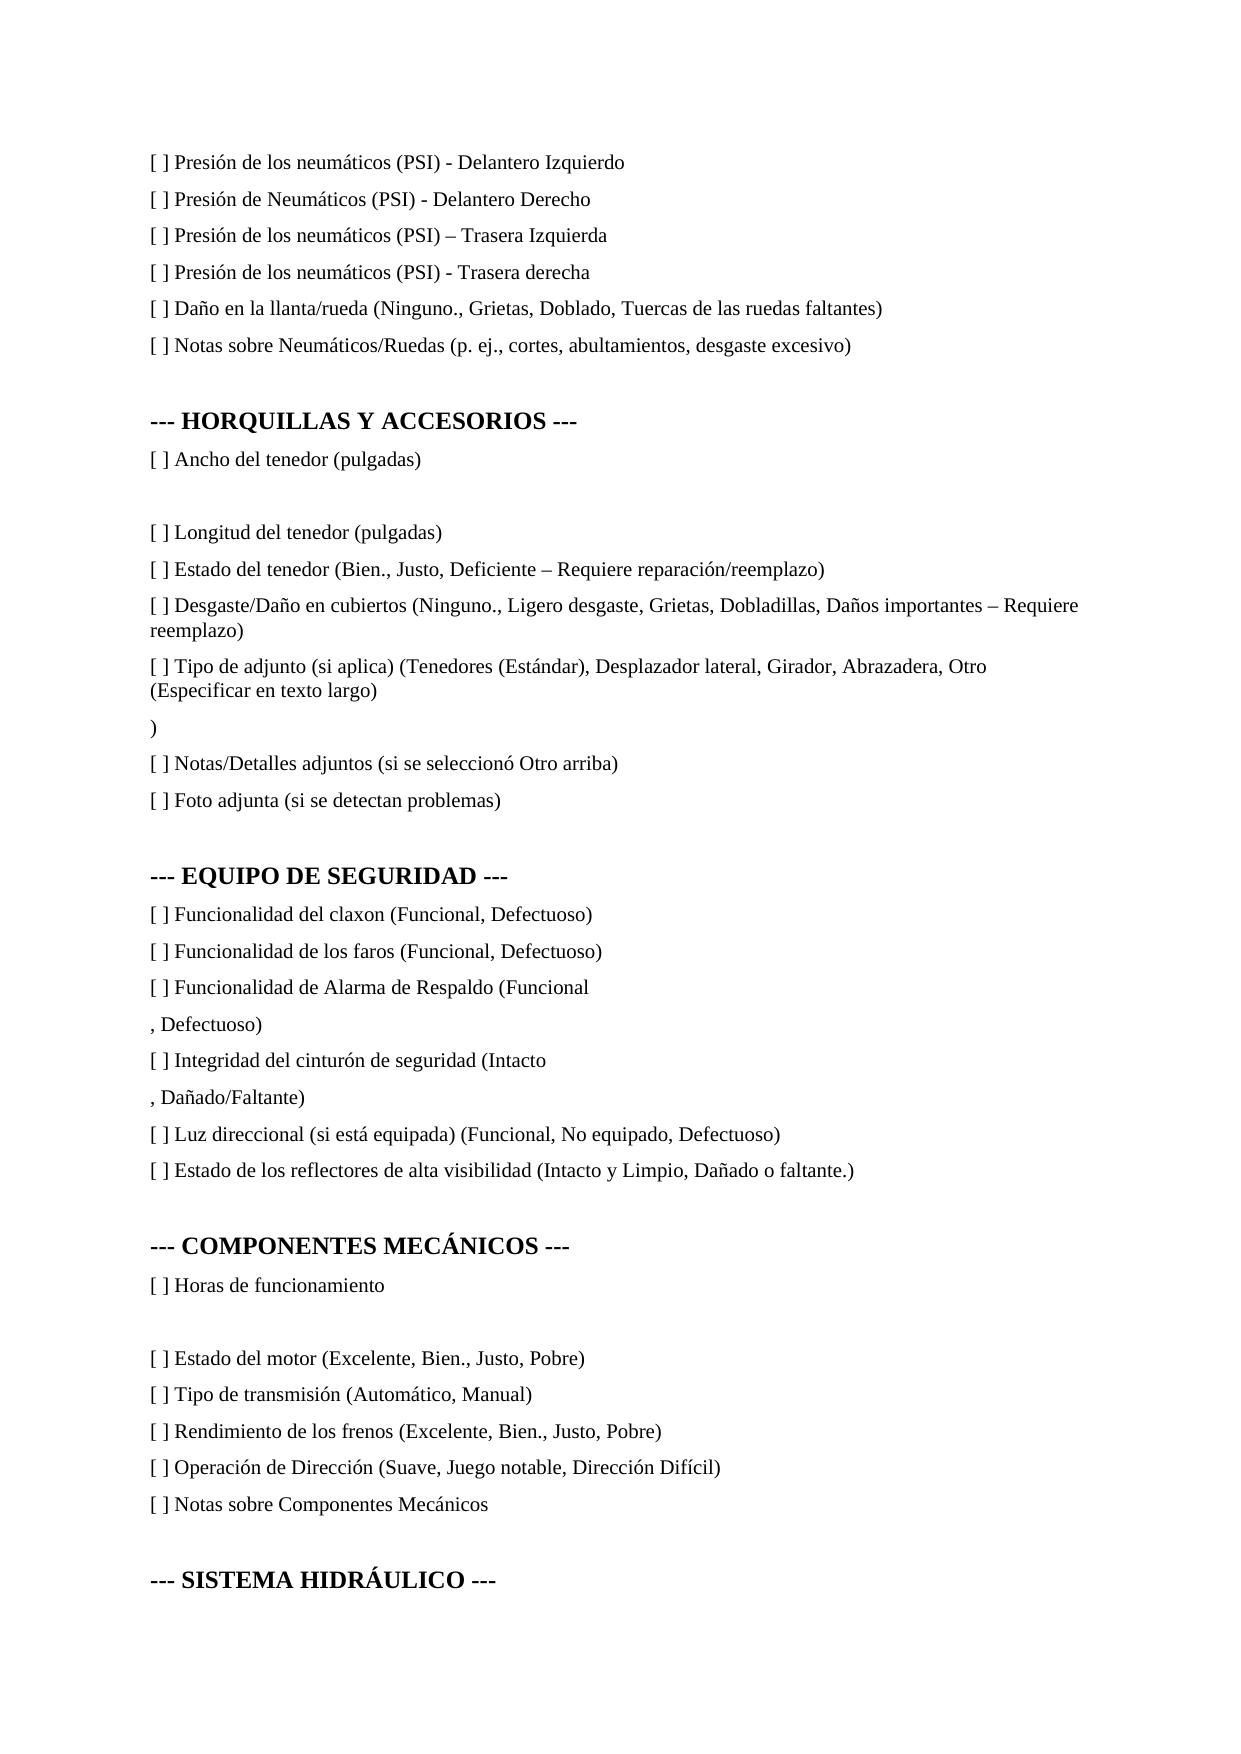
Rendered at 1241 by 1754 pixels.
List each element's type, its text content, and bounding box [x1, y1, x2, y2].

text [ ] Funcionalidad de los faros (Funcional, Defectuoso) [150, 939, 1090, 963]
text --- EQUIPO DE SEGURIDAD --- [150, 861, 1090, 890]
text ) [150, 715, 1090, 739]
text [ ] Integridad del cinturón de seguridad (Intacto [150, 1048, 1090, 1072]
text [ ] Notas/Detalles adjuntos (si se seleccionó Otro arriba) [150, 751, 1090, 775]
text [ ] Tipo de transmisión (Automático, Manual) [150, 1382, 1090, 1406]
text [ ] Presión de los neumáticos (PSI) - Delantero Izquierdo [150, 150, 1090, 174]
text [ ] Rendimiento de los frenos (Excelente, Bien., Justo, Pobre) [150, 1419, 1090, 1443]
text , Defectuoso) [150, 1012, 1090, 1036]
text --- SISTEMA HIDRÁULICO --- [150, 1565, 1090, 1594]
text [ ] Funcionalidad del claxon (Funcional, Defectuoso) [150, 902, 1090, 926]
text [ ] Notas sobre Componentes Mecánicos [150, 1492, 1090, 1516]
text [ ] Presión de los neumáticos (PSI) - Trasera derecha [150, 260, 1090, 284]
text [ ] Funcionalidad de Alarma de Respaldo (Funcional [150, 975, 1090, 999]
text [ ] Tipo de adjunto (si aplica) (Tenedores (Estándar), Desplazador lateral, Girador, Abrazadera, Otro (Especificar en texto largo) [150, 654, 1090, 702]
text [ ] Notas sobre Neumáticos/Ruedas (p. ej., cortes, abultamientos, desgaste excesivo) [150, 333, 1090, 357]
text [ ] Estado de los reflectores de alta visibilidad (Intacto y Limpio, Dañado o faltante.) [150, 1158, 1090, 1182]
text [ ] Horas de funcionamiento [150, 1272, 1090, 1297]
text [ ] Luz direccional (si está equipada) (Funcional, No equipado, Defectuoso) [150, 1122, 1090, 1146]
text [ ] Desgaste/Daño en cubiertos (Ninguno., Ligero desgaste, Grietas, Dobladillas, Daños importantes – Requiere reemplazo) [150, 593, 1090, 642]
text [ ] Ancho del tenedor (pulgadas) [150, 447, 1090, 471]
text --- HORQUILLAS Y ACCESORIOS --- [150, 406, 1090, 435]
text , Dañado/Faltante) [150, 1085, 1090, 1109]
text [ ] Presión de los neumáticos (PSI) – Trasera Izquierda [150, 223, 1090, 247]
text [ ] Operación de Dirección (Suave, Juego notable, Dirección Difícil) [150, 1455, 1090, 1479]
text [ ] Daño en la llanta/rueda (Ninguno., Grietas, Doblado, Tuercas de las ruedas faltantes) [150, 296, 1090, 320]
text --- COMPONENTES MECÁNICOS --- [150, 1231, 1090, 1260]
text [ ] Estado del tenedor (Bien., Justo, Deficiente – Requiere reparación/reemplazo) [150, 557, 1090, 581]
text [ ] Estado del motor (Excelente, Bien., Justo, Pobre) [150, 1346, 1090, 1370]
text [ ] Presión de Neumáticos (PSI) - Delantero Derecho [150, 187, 1090, 211]
text [ ] Longitud del tenedor (pulgadas) [150, 520, 1090, 544]
text [ ] Foto adjunta (si se detectan problemas) [150, 788, 1090, 812]
